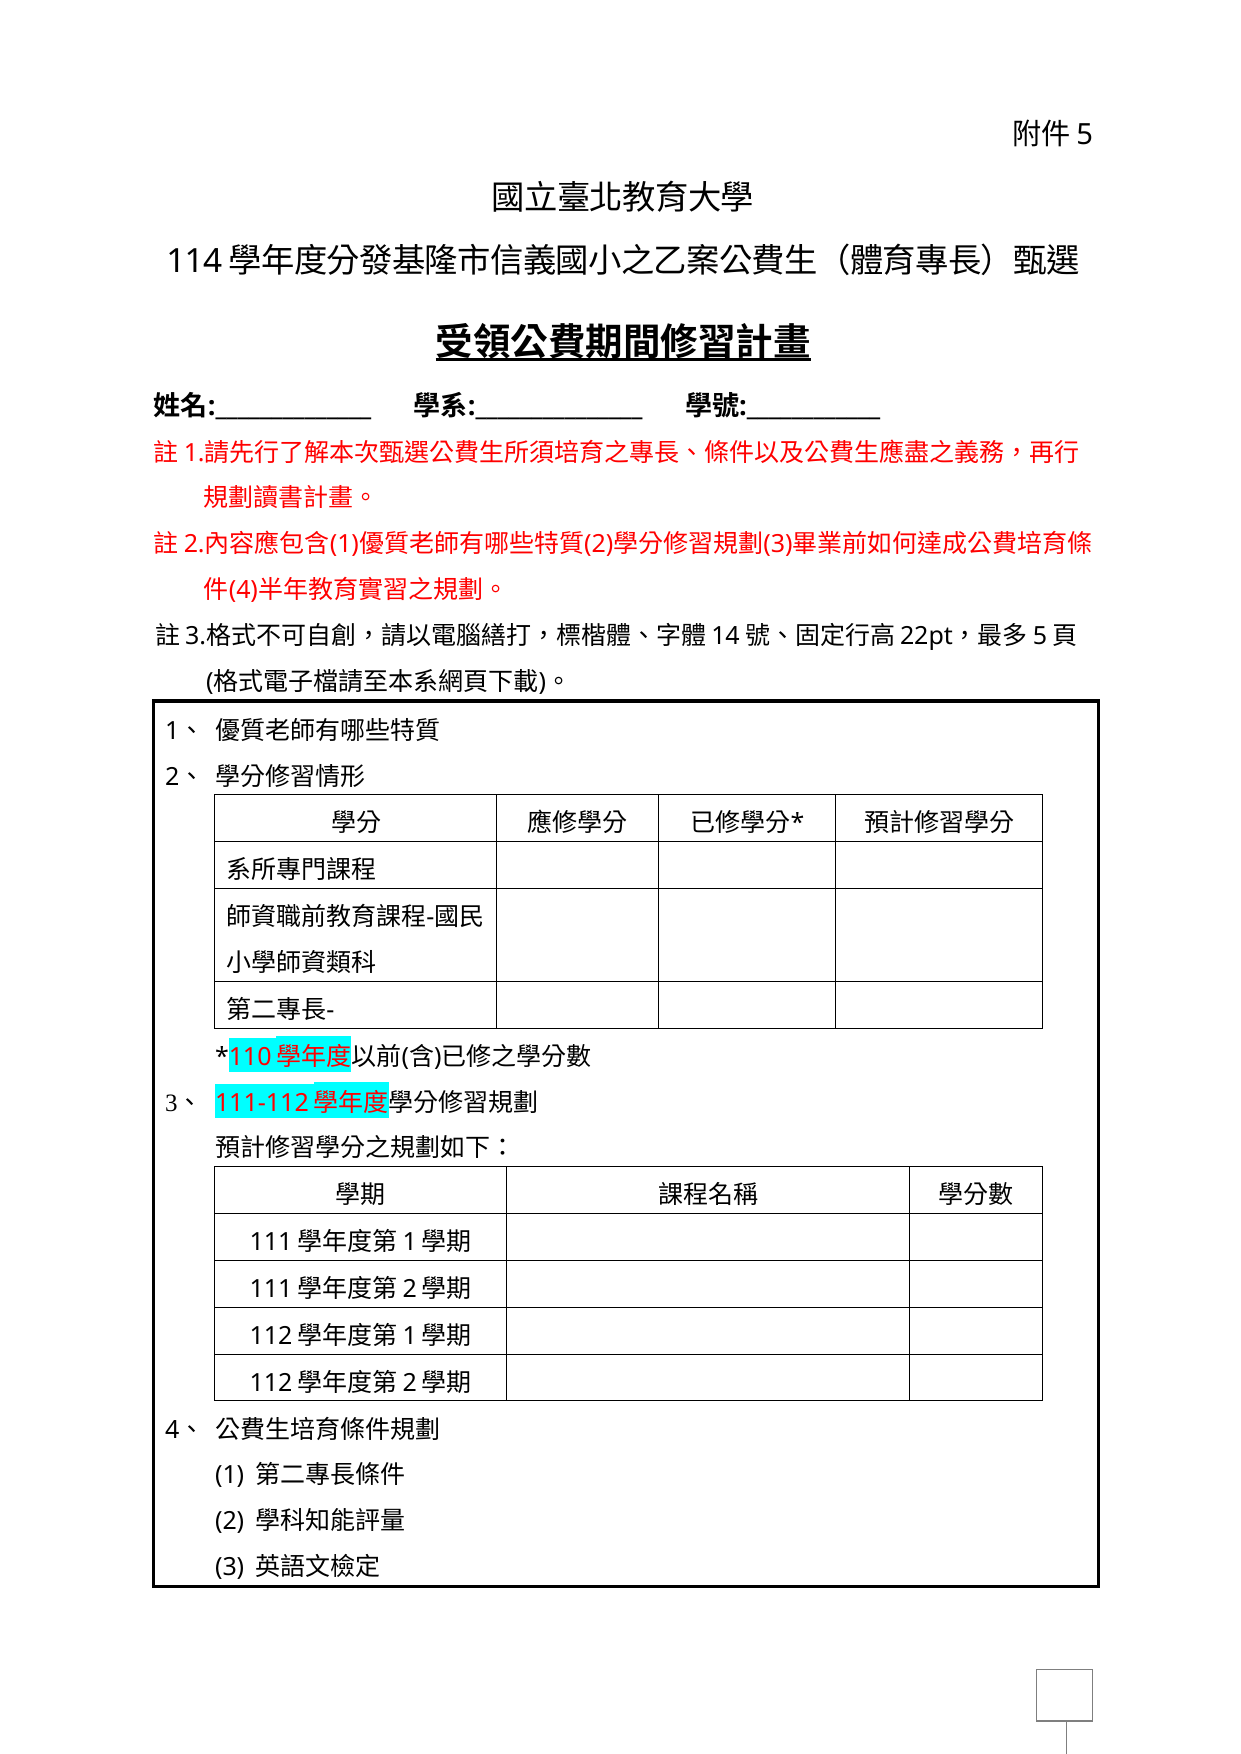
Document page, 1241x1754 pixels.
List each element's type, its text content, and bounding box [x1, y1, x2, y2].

table_cell 111學年度第2學期 [215, 1261, 506, 1307]
table_cell [507, 1261, 909, 1307]
table_cell [910, 1308, 1042, 1353]
text 附件5 [153, 108, 1092, 153]
table_cell [507, 1214, 909, 1260]
subtitle 受領公費期間修習計畫 [153, 297, 1092, 360]
table_cell [507, 1355, 909, 1400]
table_header 學分 [215, 795, 496, 841]
table_cell [497, 842, 658, 888]
table_cell 112學年度第1學期 [215, 1308, 506, 1353]
table_header 課程名稱 [507, 1167, 909, 1213]
table_cell [910, 1355, 1042, 1400]
table_cell [910, 1214, 1042, 1260]
table_header 預計修習學分 [836, 795, 1042, 841]
table_cell [836, 889, 1042, 981]
table_header 學分數 [910, 1167, 1042, 1213]
table_header 優質老師有哪些特質 學分修習情形 *110學年度以前(含)已修之學分數 111-112學年度學分修習規劃 預計修習學分之規劃如下： 公費生培育條件規劃 第二專長條件 學科知能評量 英語文檢定 每學年72小時義務服務學習規劃 史懷哲計畫 分發地實地學習 教師資格考試 其他規劃 112年進行三週教學實習。 113年6月畢業且通過教師資格考試。 113年8月-114年1月進行半年教育實習。 114年8月分發至OOOOOOOO。 [155, 703, 1097, 1585]
table_cell 111學年度第1學期 [215, 1214, 506, 1260]
text 姓名:______________ 學系:_______________ 學號:____________ [153, 378, 1092, 424]
table_cell [836, 842, 1042, 888]
text 註3.格式不可自創，請以電腦繕打，標楷體、字體14號、固定行高22pt，最多5頁(格式電子檔請至本系網頁下載)。 [155, 608, 1092, 699]
table_header 學期 [215, 1167, 506, 1213]
table_cell 第二專長- [215, 982, 496, 1027]
text 註1.請先行了解本次甄選公費生所須培育之專長、條件以及公費生應盡之義務，再行規劃讀書計畫。 [153, 424, 1092, 516]
table_cell [497, 982, 658, 1027]
table_cell [497, 889, 658, 981]
table_cell 師資職前教育課程-國民小學師資類科 [215, 889, 496, 981]
table_cell 系所專門課程 [215, 842, 496, 888]
table_cell 112學年度第2學期 [215, 1355, 506, 1400]
table_header 應修學分 [497, 795, 658, 841]
table_cell [836, 982, 1042, 1027]
table_cell [659, 842, 835, 888]
table_cell [910, 1261, 1042, 1307]
table_cell [659, 982, 835, 1027]
table_header 已修學分* [659, 795, 835, 841]
text 國立臺北教育大學 [153, 153, 1092, 216]
text 註2.內容應包含(1)優質老師有哪些特質(2)學分修習規劃(3)畢業前如何達成公費培育條件(4)半年教育實習之規劃。 [153, 516, 1092, 608]
text 114學年度分發基隆市信義國小之乙案公費生（體育專長）甄選 [153, 216, 1092, 278]
table_cell [659, 889, 835, 981]
table_cell [507, 1308, 909, 1353]
